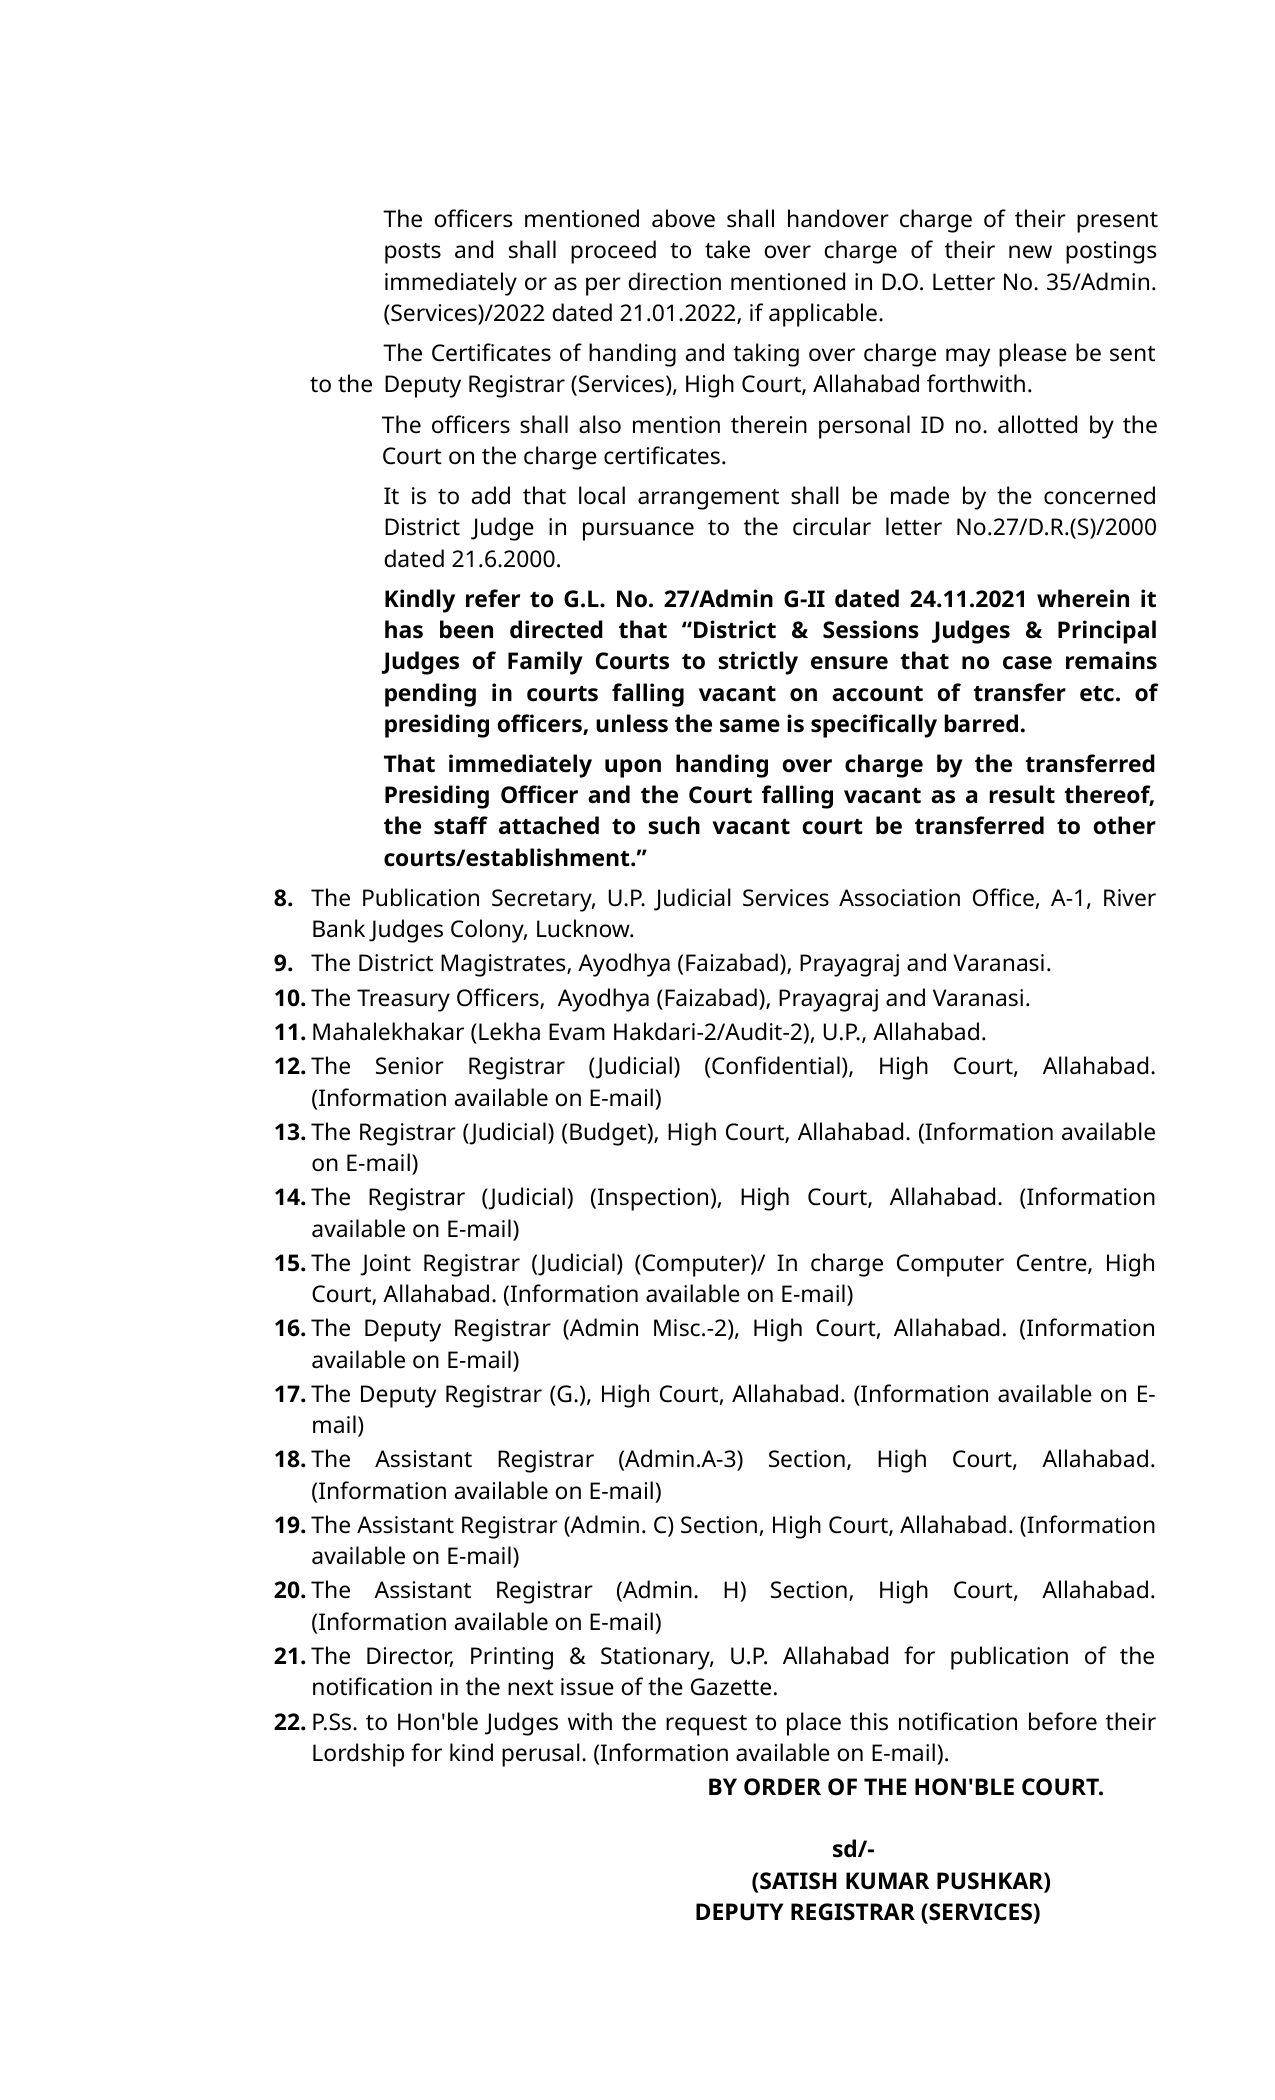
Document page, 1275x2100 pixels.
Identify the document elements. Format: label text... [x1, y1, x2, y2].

list P.Ss. to Hon'ble Judges with the request to place this notification before their Lordship for kind perusal. (Information available on E-mail). [274, 1705, 1157, 1768]
list The Senior Registrar (Judicial) (Confidential), High Court, Allahabad. (Information available on E-mail) [274, 1050, 1157, 1113]
text The Certificates of handing and taking over charge may please be sent to the Deputy Registrar (Services), High Court, Allahabad forthwith. [310, 337, 1157, 399]
text sd/- [236, 1833, 1157, 1865]
text (SATISH KUMAR PUSHKAR) [236, 1865, 1157, 1896]
list The District Magistrates, Ayodhya (Faizabad), Prayagraj and Varanasi. [274, 947, 1157, 979]
list The Director, Printing & Stationary, U.P. Allahabad for publication of the notification in the next issue of the Gazette. [274, 1640, 1157, 1702]
text The officers shall also mention therein personal ID no. allotted by the Court on the charge certificates. [382, 408, 1158, 471]
text DEPUTY REGISTRAR (SERVICES) [236, 1896, 1157, 1927]
text BY ORDER OF THE HON'BLE COURT. [236, 1771, 1157, 1802]
list The Registrar (Judicial) (Inspection), High Court, Allahabad. (Information available on E-mail) [274, 1181, 1157, 1244]
list Mahalekhakar (Lekha Evam Hakdari-2/Audit-2), U.P., Allahabad. [274, 1016, 1157, 1047]
list The Treasury Officers, Ayodhya (Faizabad), Prayagraj and Varanasi. [274, 982, 1157, 1013]
list The Assistant Registrar (Admin.A-3) Section, High Court, Allahabad. (Information available on E-mail) [274, 1443, 1157, 1506]
text It is to add that local arrangement shall be made by the concerned District Judge in pursuance to the circular letter No.27/D.R.(S)/2000 dated 21.6.2000. [313, 480, 1158, 574]
list The Registrar (Judicial) (Budget), High Court, Allahabad. (Information available on E-mail) [274, 1116, 1157, 1178]
text That immediately upon handing over charge by the transferred Presiding Officer and the Court falling vacant as a result thereof, the staff attached to such vacant court be transferred to other courts/establishment.” [383, 748, 1157, 873]
text The officers mentioned above shall handover charge of their present posts and shall proceed to take over charge of their new postings immediately or as per direction mentioned in D.O. Letter No. 35/Admin. (Services)/2022 dated 21.01.2022, if applicable. [313, 203, 1158, 328]
list The Publication Secretary, U.P. Judicial Services Association Office, A-1, River Bank Judges Colony, Lucknow. [274, 882, 1157, 944]
list The Assistant Registrar (Admin. C) Section, High Court, Allahabad. (Information available on E-mail) [274, 1509, 1157, 1571]
text Kindly refer to G.L. No. 27/Admin G-II dated 24.11.2021 wherein it has been directed that “District & Sessions Judges & Principal Judges of Family Courts to strictly ensure that no case remains pending in courts falling vacant on account of transfer etc. of presiding officers, unless the same is specifically barred. [313, 583, 1158, 739]
list The Deputy Registrar (Admin Misc.-2), High Court, Allahabad. (Information available on E-mail) [274, 1312, 1157, 1375]
list The Deputy Registrar (G.), High Court, Allahabad. (Information available on E-mail) [274, 1378, 1157, 1440]
list The Joint Registrar (Judicial) (Computer)/ In charge Computer Centre, High Court, Allahabad. (Information available on E-mail) [274, 1247, 1157, 1309]
list The Assistant Registrar (Admin. H) Section, High Court, Allahabad. (Information available on E-mail) [274, 1574, 1157, 1637]
